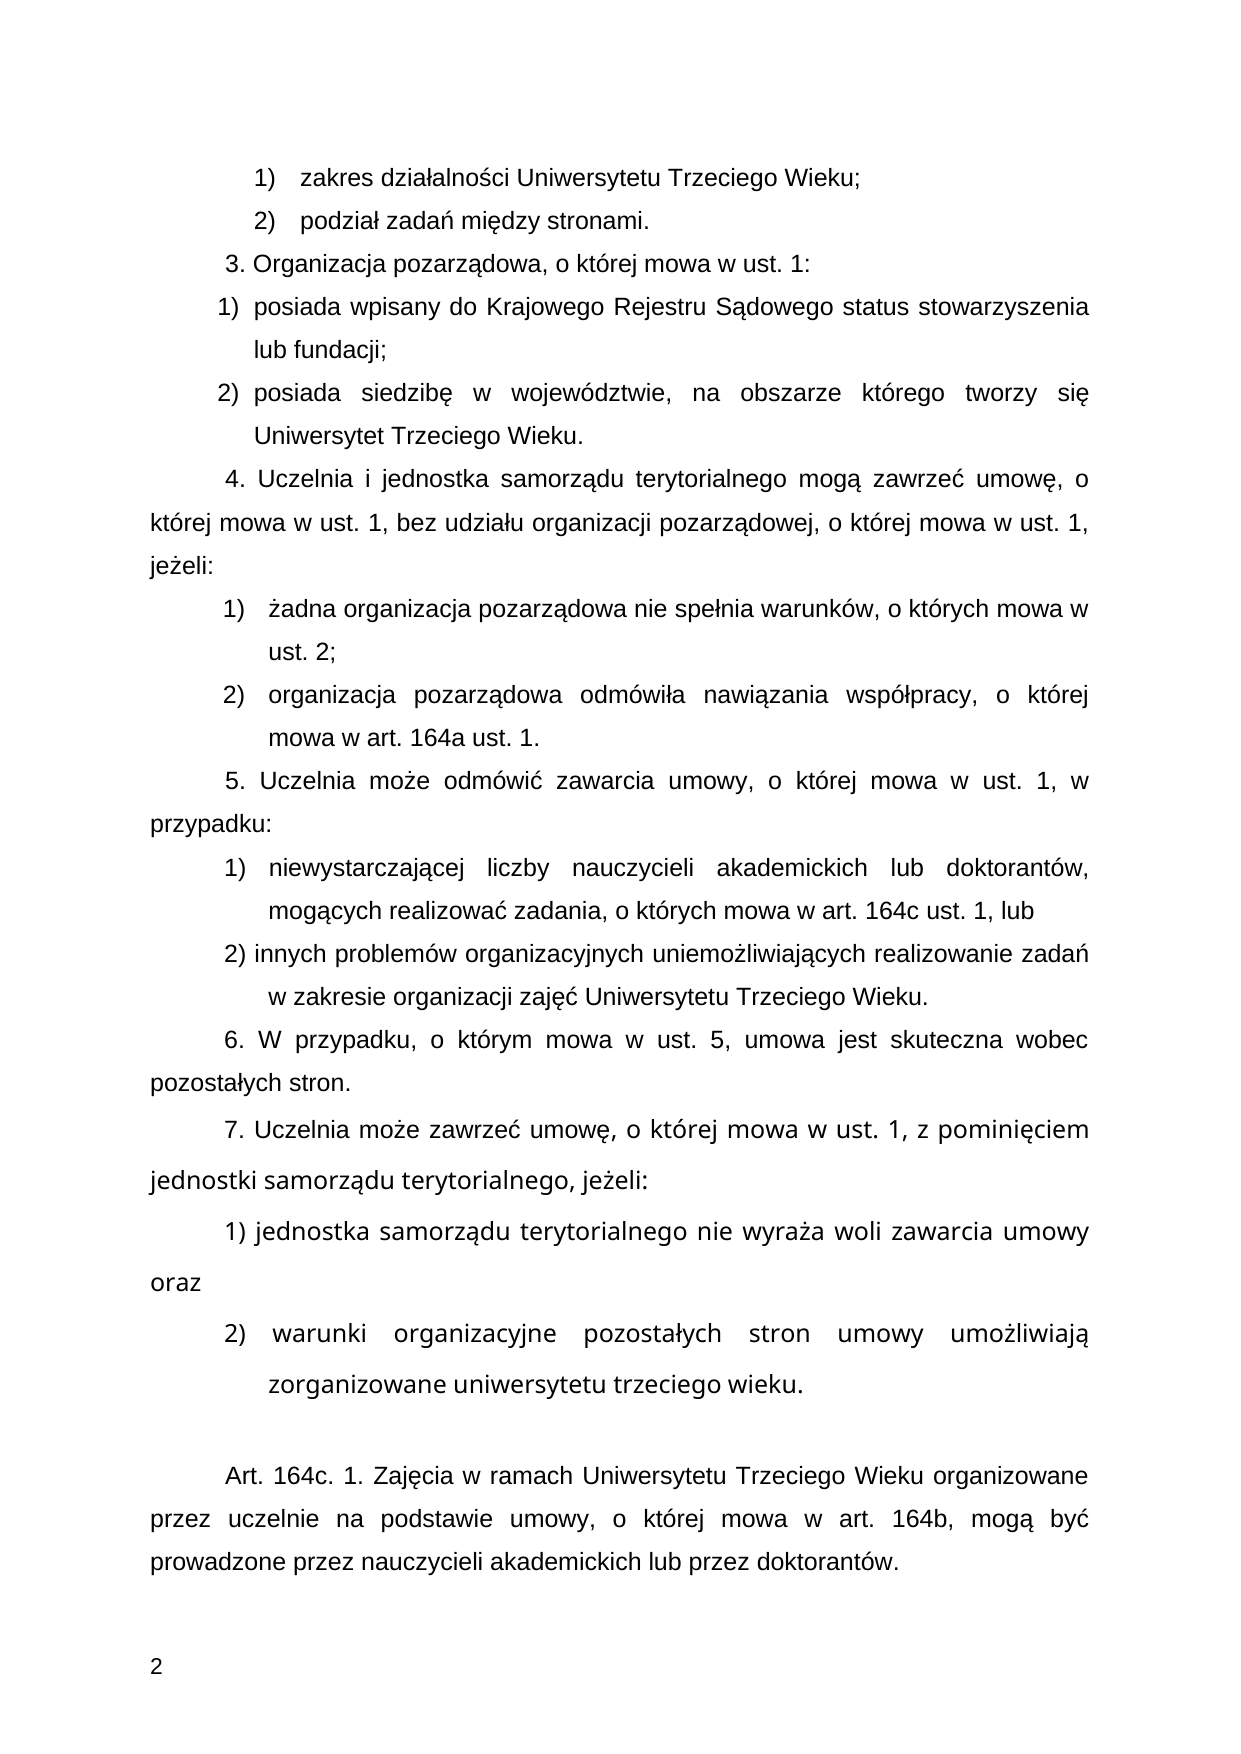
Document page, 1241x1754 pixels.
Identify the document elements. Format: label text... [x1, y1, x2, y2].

text 5. Uczelnia może odmówić zawarcia umowy, o której mowa w ust. 1, w przypadku: [150, 766, 1090, 838]
list posiada siedzibę w województwie, na obszarze którego tworzy się Uniwersytet Trzeciego Wieku. [217, 378, 1090, 450]
text 4. Uczelnia i jednostka samorządu terytorialnego mogą zawrzeć umowę, o której mowa w ust. 1, bez udziału organizacji pozarządowej, o której mowa w ust. 1, jeżeli: [150, 464, 1090, 579]
text 6. W przypadku, o którym mowa w ust. 5, umowa jest skuteczna wobec pozostałych stron. [150, 1025, 1090, 1097]
text 2) innych problemów organizacyjnych uniemożliwiających realizowanie zadań w zakresie organizacji zajęć Uniwersytetu Trzeciego Wieku. [224, 939, 1090, 1011]
list zakres działalności Uniwersytetu Trzeciego Wieku; [253, 162, 1090, 191]
text 2) warunki organizacyjne pozostałych stron umowy umożliwiają zorganizowane uniwersytetu trzeciego wieku. [224, 1315, 1090, 1401]
list posiada wpisany do Krajowego Rejestru Sądowego status stowarzyszenia lub fundacji; [217, 292, 1090, 364]
text 1) jednostka samorządu terytorialnego nie wyraża woli zawarcia umowy oraz [150, 1213, 1090, 1298]
text 1) niewystarczającej liczby nauczycieli akademickich lub doktorantów, mogących realizować zadania, o których mowa w art. 164c ust. 1, lub [224, 852, 1090, 924]
list żadna organizacja pozarządowa nie spełnia warunków, o których mowa w ust. 2; [223, 594, 1090, 666]
text 7. Uczelnia może zawrzeć umowę, o której mowa w ust. 1, z pominięciem jednostki samorządu terytorialnego, jeżeli: [150, 1111, 1090, 1196]
text 3. Organizacja pozarządowa, o której mowa w ust. 1: [150, 249, 1090, 277]
list podział zadań między stronami. [253, 206, 1090, 234]
text Art. 164c. 1. Zajęcia w ramach Uniwersytetu Trzeciego Wieku organizowane przez uczelnie na podstawie umowy, o której mowa w art. 164b, mogą być prowadzone przez nauczycieli akademickich lub przez doktorantów. [150, 1461, 1090, 1576]
list organizacja pozarządowa odmówiła nawiązania współpracy, o której mowa w art. 164a ust. 1. [223, 680, 1090, 752]
